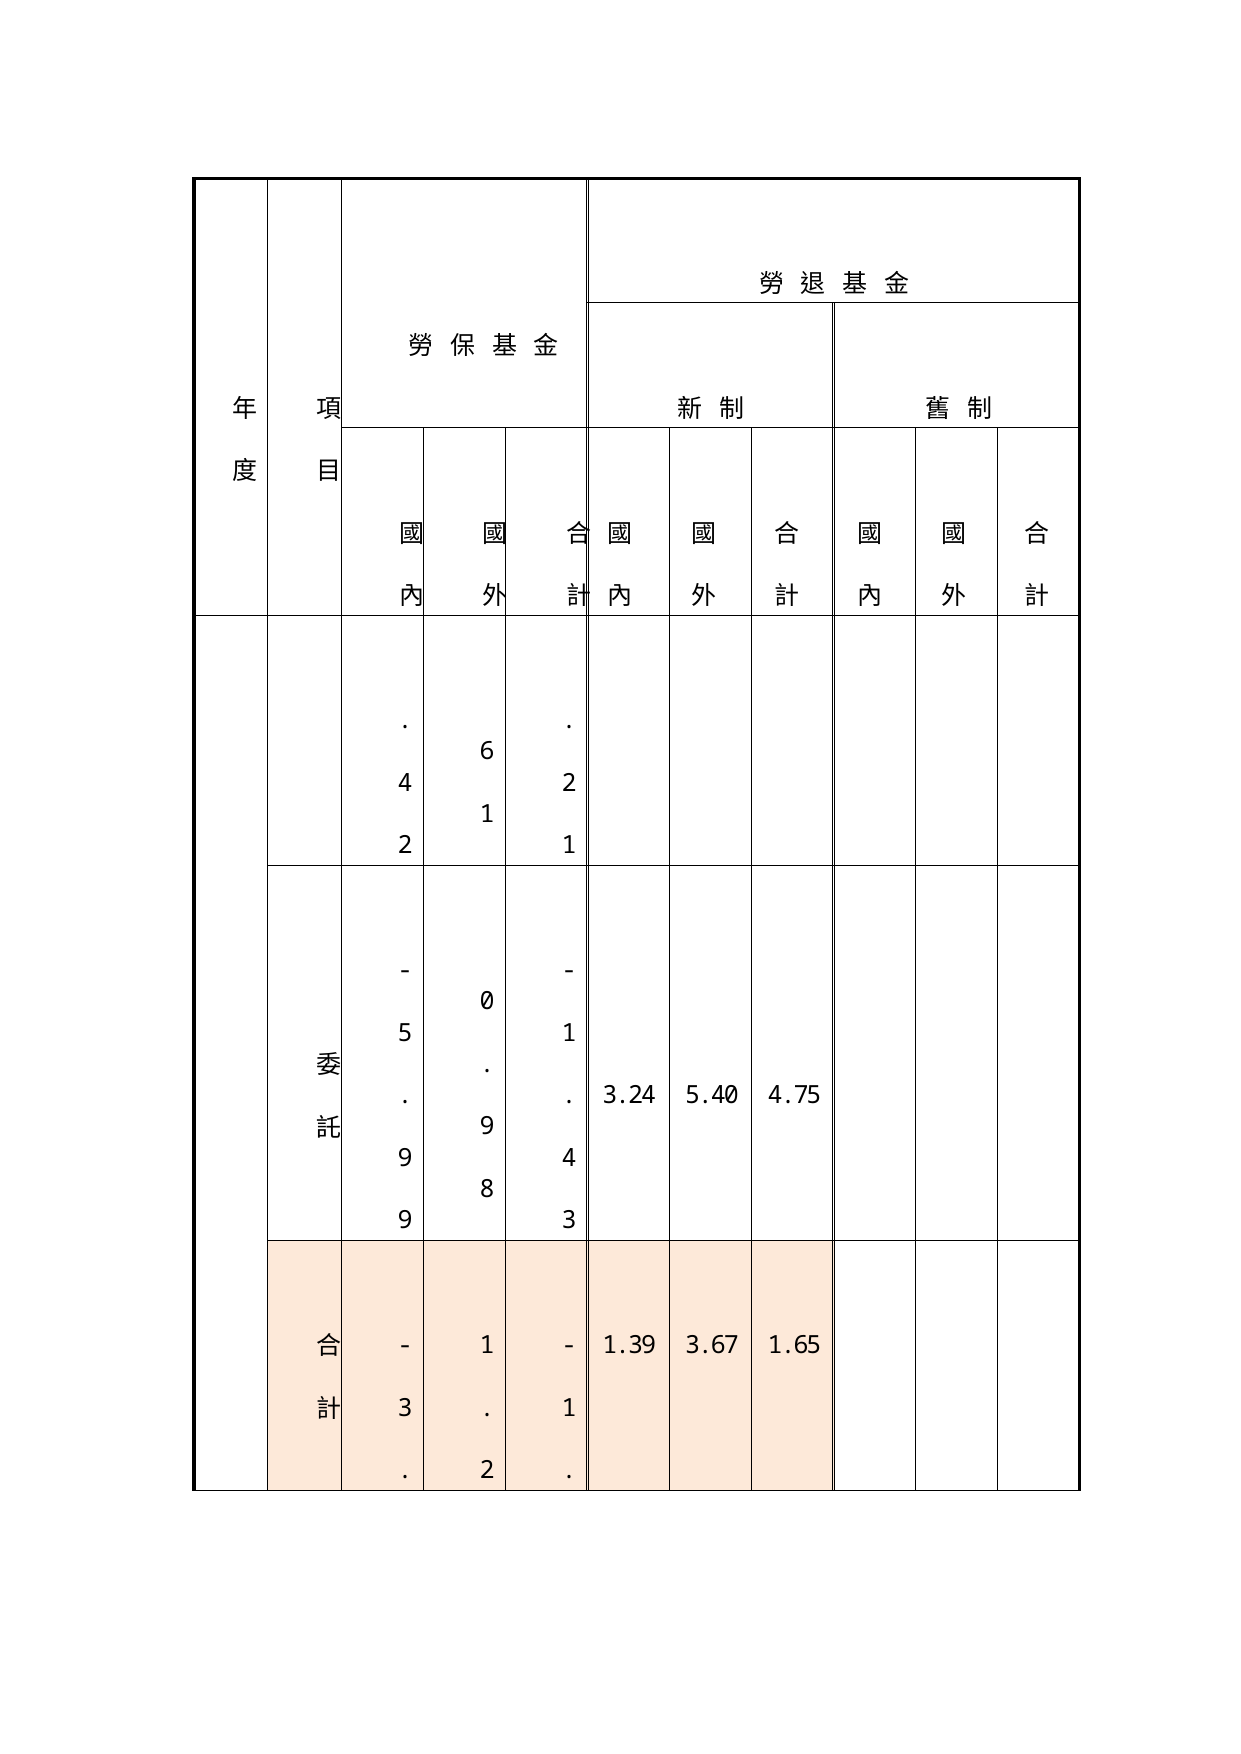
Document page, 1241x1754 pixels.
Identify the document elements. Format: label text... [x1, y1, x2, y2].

table_cell [589, 616, 669, 865]
table_cell 3.67 [670, 1241, 751, 1490]
table_cell 3.24 [589, 866, 669, 1240]
table_cell .21 [506, 616, 586, 865]
table_cell 合計 [998, 428, 1078, 615]
table_cell 合計 [506, 428, 586, 615]
table_cell 合計 [268, 1241, 341, 1490]
table_cell 委託 [268, 866, 341, 1240]
table_header 勞保基金 [342, 180, 586, 427]
table_cell [835, 866, 915, 1240]
table_cell 舊制 [835, 303, 1078, 427]
table_cell [835, 616, 915, 865]
table_cell 國外 [916, 428, 997, 615]
table_cell 0.98 [424, 866, 505, 1240]
table_cell .42 [342, 616, 423, 865]
table_cell 合計 [752, 428, 832, 615]
table_cell 1.2 [424, 1241, 505, 1490]
table_cell 國內 [589, 428, 669, 615]
table_header 年度 [196, 180, 267, 615]
table_cell 1.65 [752, 1241, 832, 1490]
table_cell 61 [424, 616, 505, 865]
table_cell 國外 [424, 428, 505, 615]
table_cell -1.43 [506, 866, 586, 1240]
table_cell -1. [506, 1241, 586, 1490]
table_cell [916, 1241, 997, 1490]
table_cell -3. [342, 1241, 423, 1490]
table_cell [268, 616, 341, 865]
table_cell [998, 1241, 1078, 1490]
table_cell [916, 866, 997, 1240]
table_cell 國內 [342, 428, 423, 615]
table_cell 4.75 [752, 866, 832, 1240]
table_header 項目 [268, 180, 341, 615]
table_cell [998, 616, 1078, 865]
table_cell 國外 [670, 428, 751, 615]
table_cell 新制 [589, 303, 832, 427]
table_cell 國內 [835, 428, 915, 615]
table_cell [670, 616, 751, 865]
table_cell [196, 616, 267, 1490]
table_cell [916, 616, 997, 865]
table_cell 1.39 [589, 1241, 669, 1490]
table_cell [998, 866, 1078, 1240]
table_cell [752, 616, 832, 865]
table_cell -5.99 [342, 866, 423, 1240]
table_header 勞退基金 [589, 180, 1078, 302]
table_cell 5.40 [670, 866, 751, 1240]
table_cell [835, 1241, 915, 1490]
